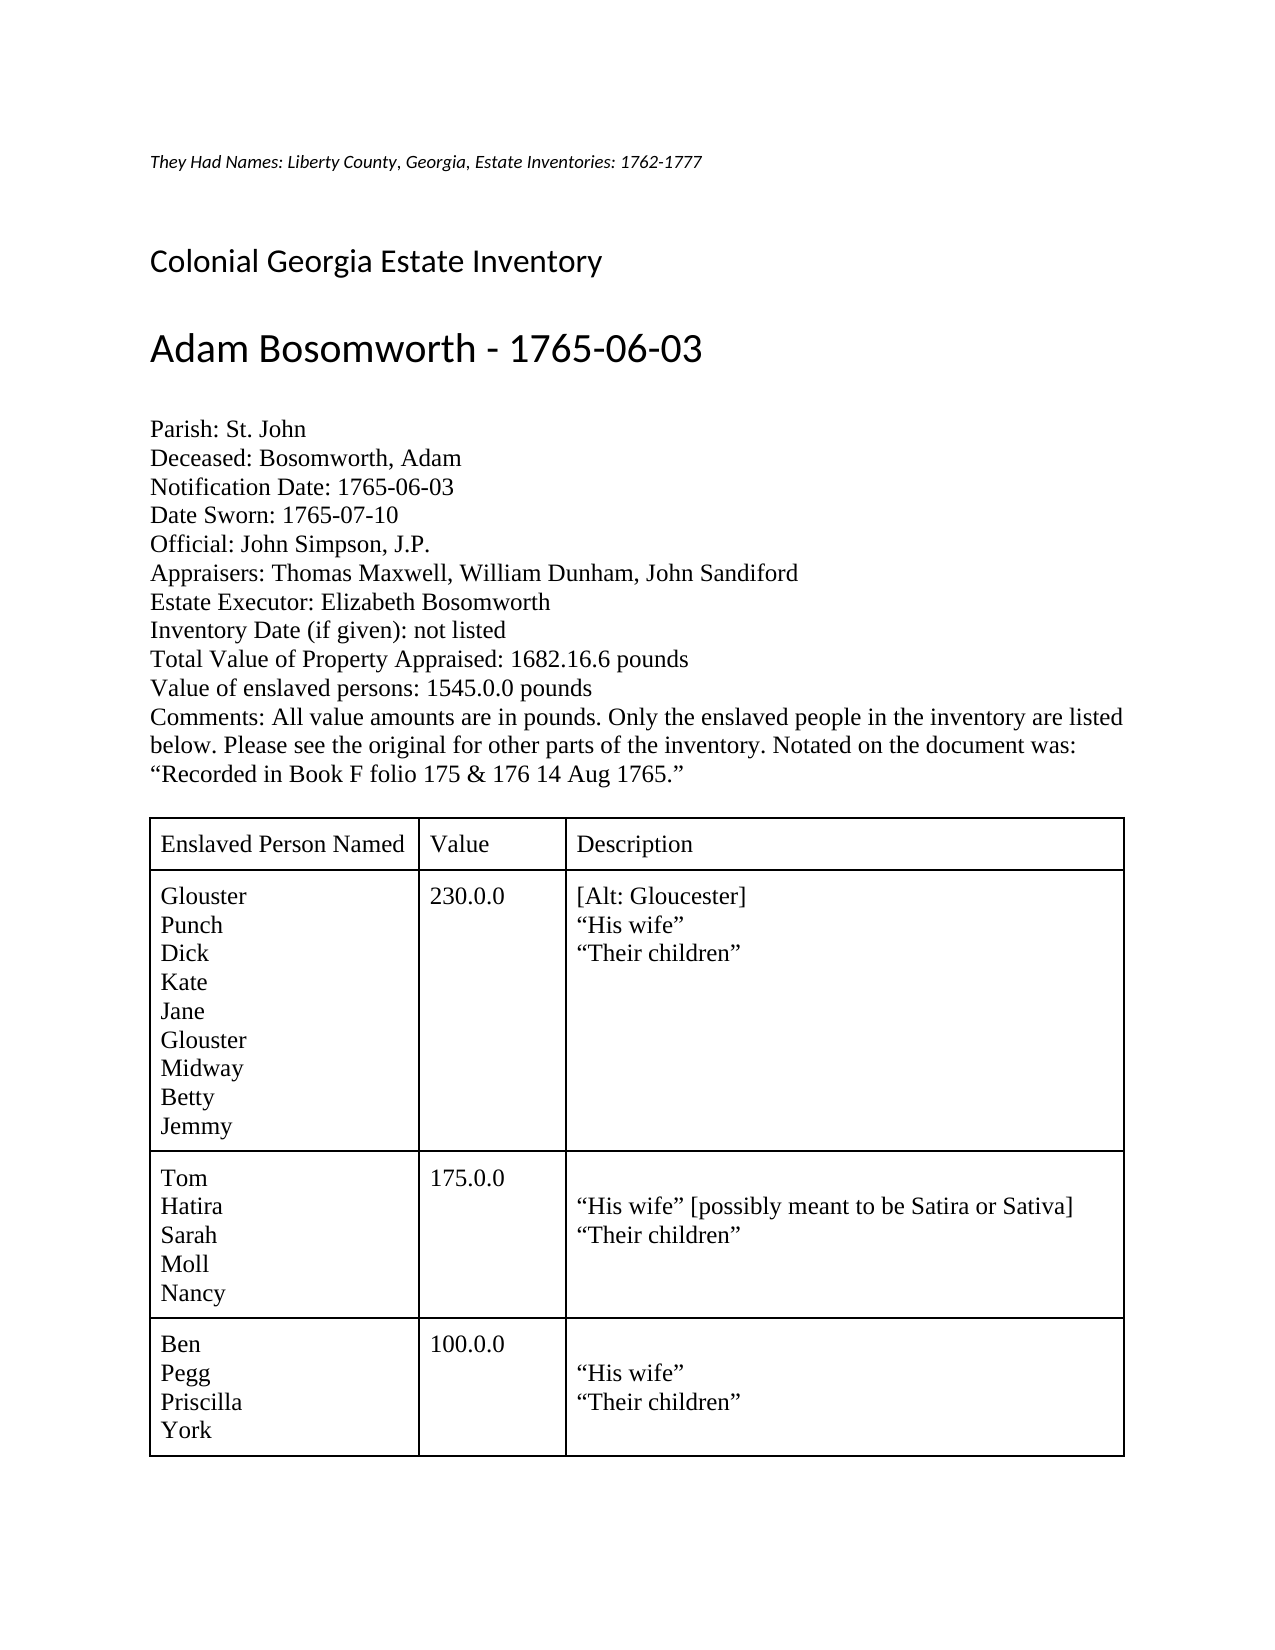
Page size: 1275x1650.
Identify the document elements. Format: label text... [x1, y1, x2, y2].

text Deceased: Bosomworth, Adam [150, 443, 1125, 472]
table_cell 230.0.0 [420, 871, 565, 1150]
text Inventory Date (if given): not listed [150, 616, 1125, 644]
text Appraisers: Thomas Maxwell, William Dunham, John Sandiford [150, 558, 1125, 587]
text Total Value of Property Appraised: 1682.16.6 pounds [150, 644, 1125, 673]
text Estate Executor: Elizabeth Bosomworth [150, 587, 1125, 616]
table_cell 100.0.0 [420, 1319, 565, 1455]
text Date Sworn: 1765-07-10 [150, 501, 1125, 529]
table_cell [Alt: Gloucester] “His wife” “Their children” [567, 871, 1123, 1150]
table_header Enslaved Person Named [151, 819, 418, 868]
table_header Value [420, 819, 565, 868]
table_cell Tom Hatira Sarah Moll Nancy [151, 1152, 418, 1317]
text Value of enslaved persons: 1545.0.0 pounds [150, 673, 1125, 702]
text Parish: St. John [150, 414, 1125, 443]
table_cell Glouster Punch Dick Kate Jane Glouster Midway Betty Jemmy [151, 871, 418, 1150]
table_cell “His wife” “Their children” [567, 1319, 1123, 1455]
text Official: John Simpson, J.P. [150, 529, 1125, 558]
table_cell 175.0.0 [420, 1152, 565, 1317]
table_cell Ben Pegg Priscilla York [151, 1319, 418, 1455]
text Notification Date: 1765-06-03 [150, 472, 1125, 501]
text Comments: All value amounts are in pounds. Only the enslaved people in the inventory are listed below. Please see the original for other parts of the inventory. Notated on the document was: “Recorded in Book F folio 175 & 176 14 Aug 1765.” [150, 702, 1125, 788]
subtitle Colonial Georgia Estate Inventory [150, 240, 1125, 281]
subtitle Adam Bosomworth - 1765-06-03 [150, 322, 1125, 373]
table_cell “His wife” [possibly meant to be Satira or Sativa] “Their children” [567, 1152, 1123, 1317]
table_header Description [567, 819, 1123, 868]
